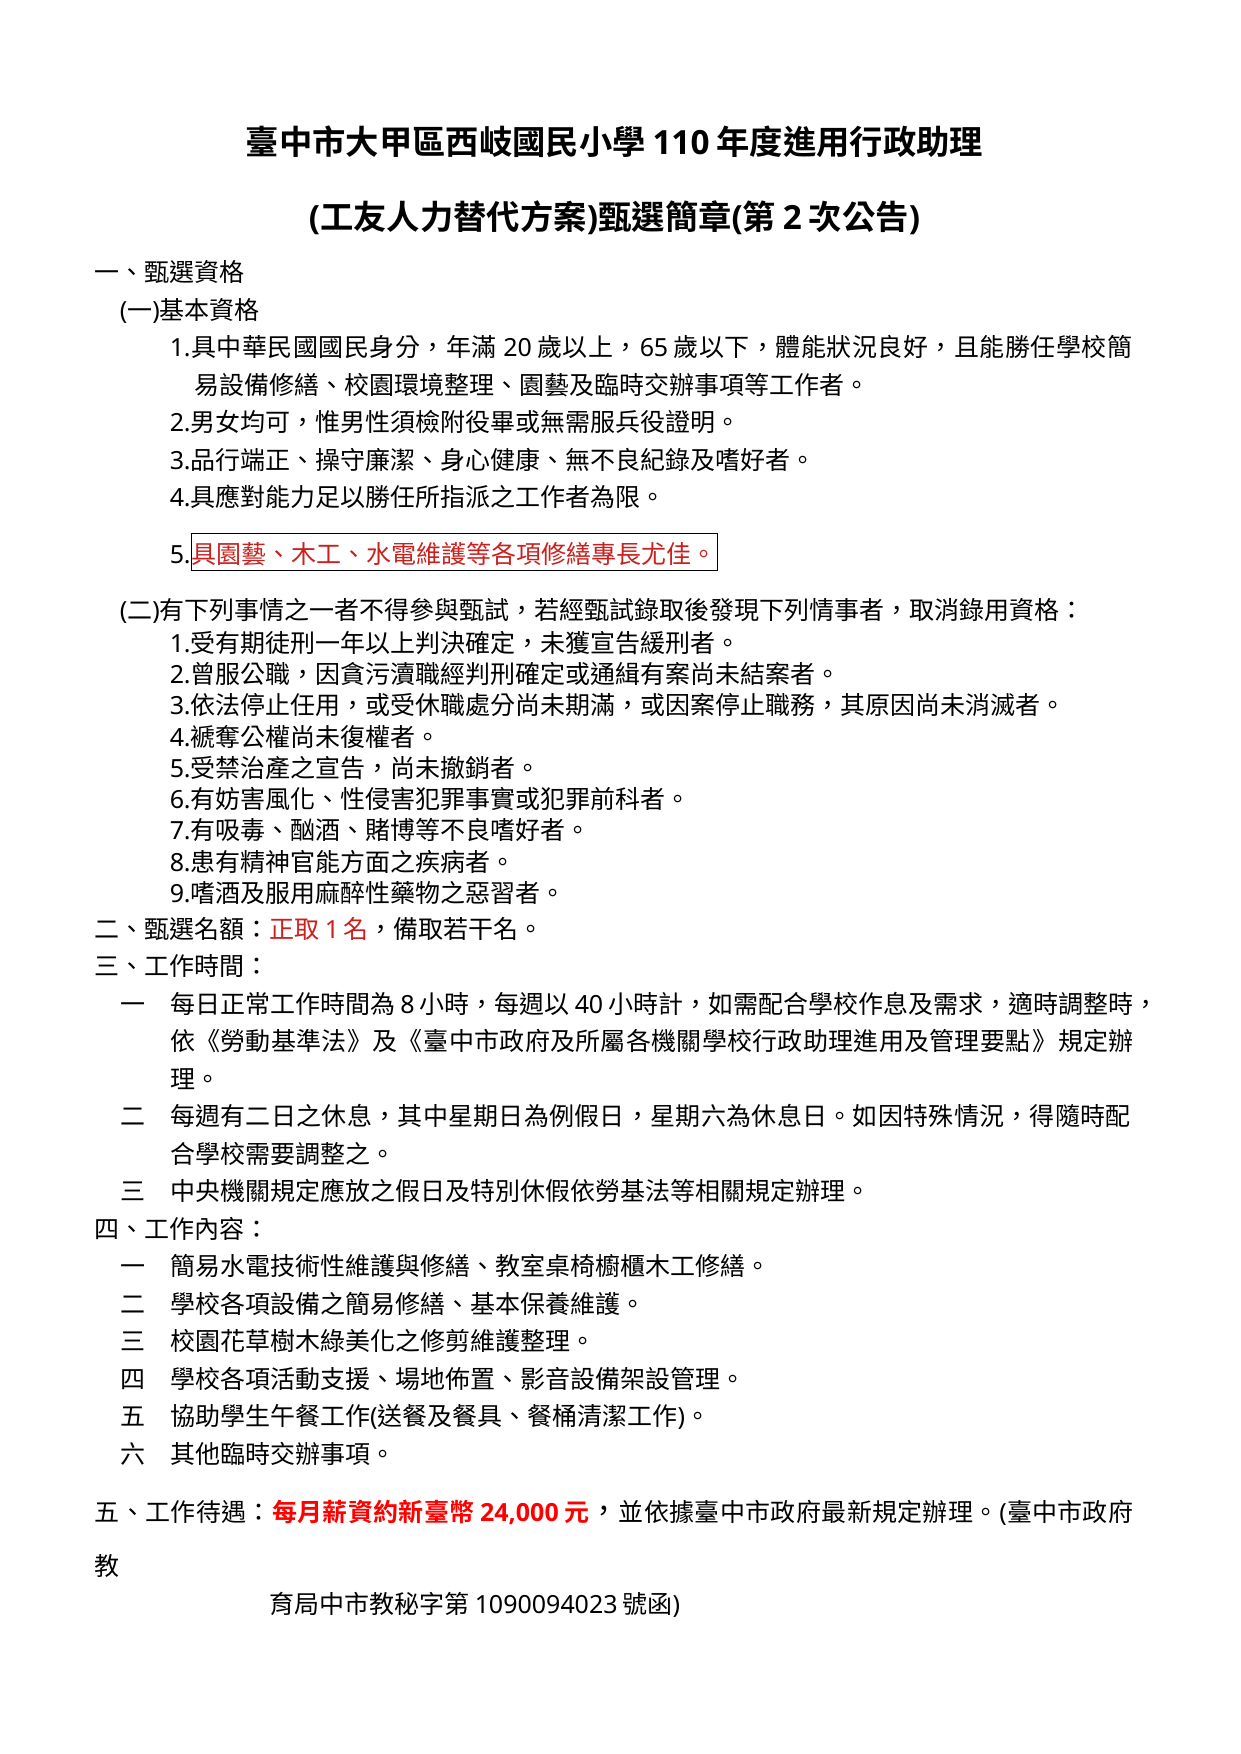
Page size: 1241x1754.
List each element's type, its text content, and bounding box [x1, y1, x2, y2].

text 2.男女均可，惟男性須檢附役畢或無需服兵役證明。 [169, 402, 1134, 440]
text (二)有下列事情之一者不得參與甄試，若經甄試錄取後發現下列情事者，取消錄用資格： [94, 590, 1134, 627]
list 簡易水電技術性維護與修繕、教室桌椅櫥櫃木工修繕。 [120, 1246, 1134, 1283]
list 每日正常工作時間為8小時，每週以40小時計，如需配合學校作息及需求，適時調整時，依《勞動基準法》及《臺中市政府及所屬各機關學校行政助理進用及管理要點》規定辦理。 [120, 983, 1134, 1096]
list 學校各項活動支援、場地佈置、影音設備架設管理。 [120, 1358, 1134, 1396]
text 2.曾服公職，因貪污瀆職經判刑確定或通緝有案尚未結案者。 [169, 658, 1134, 690]
text 五、工作待遇：每月薪資約新臺幣24,000元，並依據臺中市政府最新規定辦理。(臺中市政府教 [94, 1471, 1134, 1583]
text 7.有吸毒、酗酒、賭博等不良嗜好者。 [169, 815, 1134, 846]
text 四、工作內容： [94, 1208, 1134, 1246]
text 二、甄選名額：正取1名，備取若干名。 [94, 908, 1134, 946]
list 其他臨時交辦事項。 [120, 1433, 1134, 1471]
list 每週有二日之休息，其中星期日為例假日，星期六為休息日。如因特殊情況，得隨時配合學校需要調整之。 [120, 1096, 1134, 1171]
text (一)基本資格 [94, 290, 1134, 327]
text 8.患有精神官能方面之疾病者。 [169, 846, 1134, 877]
text 一、甄選資格 [94, 252, 1134, 290]
text 三、工作時間： [94, 946, 1134, 983]
text 1.具中華民國國民身分，年滿20歲以上，65歲以下，體能狀況良好，且能勝任學校簡易設備修繕、校園環境整理、園藝及臨時交辦事項等工作者。 [169, 327, 1134, 402]
text 1.受有期徒刑一年以上判決確定，未獲宣告緩刑者。 [169, 627, 1134, 658]
list 協助學生午餐工作(送餐及餐具、餐桶清潔工作)。 [120, 1396, 1134, 1433]
list 中央機關規定應放之假日及特別休假依勞基法等相關規定辦理。 [120, 1171, 1134, 1208]
text 臺中市大甲區西岐國民小學110年度進用行政助理 [94, 102, 1134, 177]
text 4.具應對能力足以勝任所指派之工作者為限。 [169, 477, 1134, 515]
list 學校各項設備之簡易修繕、基本保養維護。 [120, 1283, 1134, 1321]
text 3.品行端正、操守廉潔、身心健康、無不良紀錄及嗜好者。 [169, 440, 1134, 477]
text 5.具園藝、木工、水電維護等各項修繕專長尤佳。 [169, 515, 1134, 590]
text 3.依法停止任用，或受休職處分尚未期滿，或因案停止職務，其原因尚未消滅者。 [169, 690, 1134, 721]
text (工友人力替代方案)甄選簡章(第2次公告) [94, 177, 1134, 252]
text 9.嗜酒及服用麻醉性藥物之惡習者。 [169, 877, 1134, 908]
text 育局中市教秘字第1090094023號函) [94, 1583, 1134, 1621]
text 6.有妨害風化、性侵害犯罪事實或犯罪前科者。 [169, 783, 1134, 815]
text 5.受禁治產之宣告，尚未撤銷者。 [169, 752, 1134, 783]
list 校園花草樹木綠美化之修剪維護整理。 [120, 1321, 1134, 1358]
text 4.褫奪公權尚未復權者。 [169, 721, 1134, 752]
